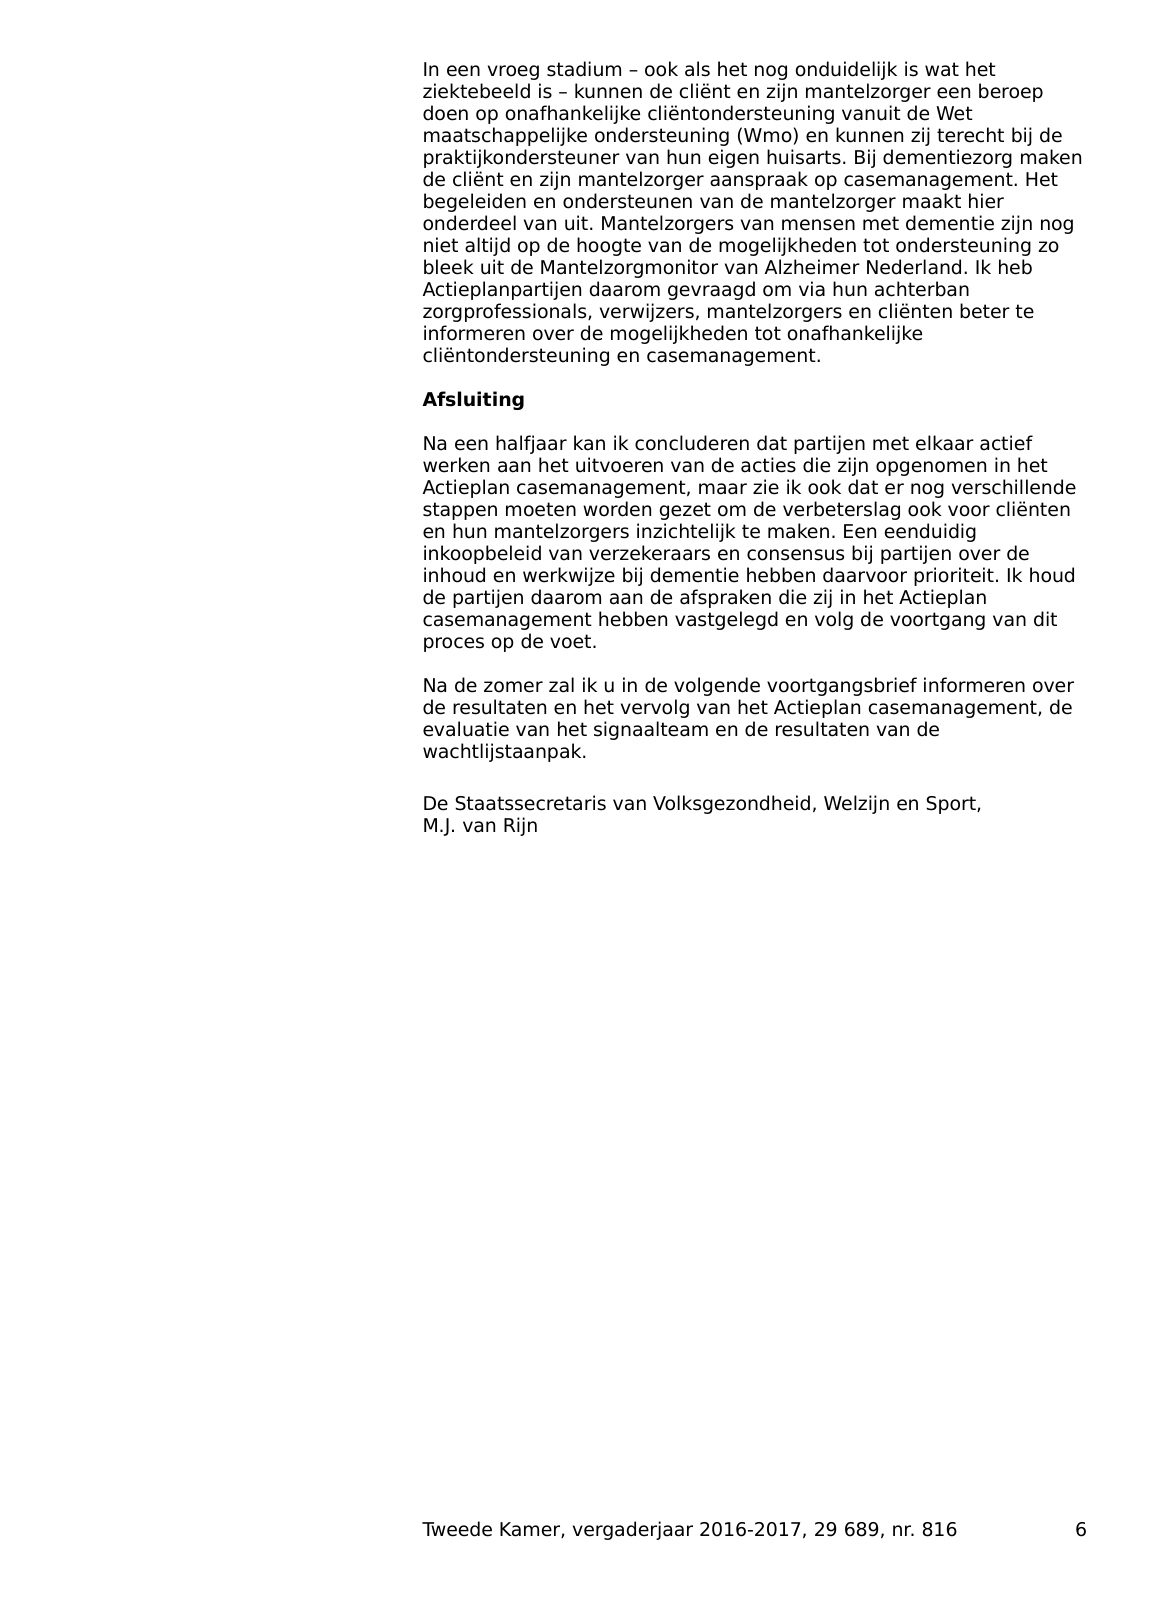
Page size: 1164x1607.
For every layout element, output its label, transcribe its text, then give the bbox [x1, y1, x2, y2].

text Na de zomer zal ik u in de volgende voortgangsbrief informeren over de resultaten en het vervolg van het Actieplan casemanagement, de evaluatie van het signaalteam en de resultaten van de wachtlijstaanpak. [422, 675, 1087, 763]
text De Staatssecretaris van Volksgezondheid, Welzijn en Sport, M.J. van Rijn [422, 793, 1087, 837]
text Na een halfjaar kan ik concluderen dat partijen met elkaar actief werken aan het uitvoeren van de acties die zijn opgenomen in het Actieplan casemanagement, maar zie ik ook dat er nog verschillende stappen moeten worden gezet om de verbeterslag ook voor cliënten en hun mantelzorgers inzichtelijk te maken. Een eenduidig inkoopbeleid van verzekeraars en consensus bij partijen over de inhoud en werkwijze bij dementie hebben daarvoor prioriteit. Ik houd de partijen daarom aan de afspraken die zij in het Actieplan casemanagement hebben vastgelegd en volg de voortgang van dit proces op de voet. [422, 433, 1087, 653]
text In een vroeg stadium – ook als het nog onduidelijk is wat het ziektebeeld is – kunnen de cliënt en zijn mantelzorger een beroep doen op onafhankelijke cliëntondersteuning vanuit de Wet maatschappelijke ondersteuning (Wmo) en kunnen zij terecht bij de praktijkondersteuner van hun eigen huisarts. Bij dementiezorg maken de cliënt en zijn mantelzorger aanspraak op casemanagement. Het begeleiden en ondersteunen van de mantelzorger maakt hier onderdeel van uit. Mantelzorgers van mensen met dementie zijn nog niet altijd op de hoogte van de mogelijkheden tot ondersteuning zo bleek uit de Mantelzorgmonitor van Alzheimer Nederland. Ik heb Actieplanpartijen daarom gevraagd om via hun achterban zorgprofessionals, verwijzers, mantelzorgers en cliënten beter te informeren over de mogelijkheden tot onafhankelijke cliëntondersteuning en casemanagement. [422, 59, 1087, 367]
subtitle Afsluiting [422, 389, 1087, 411]
